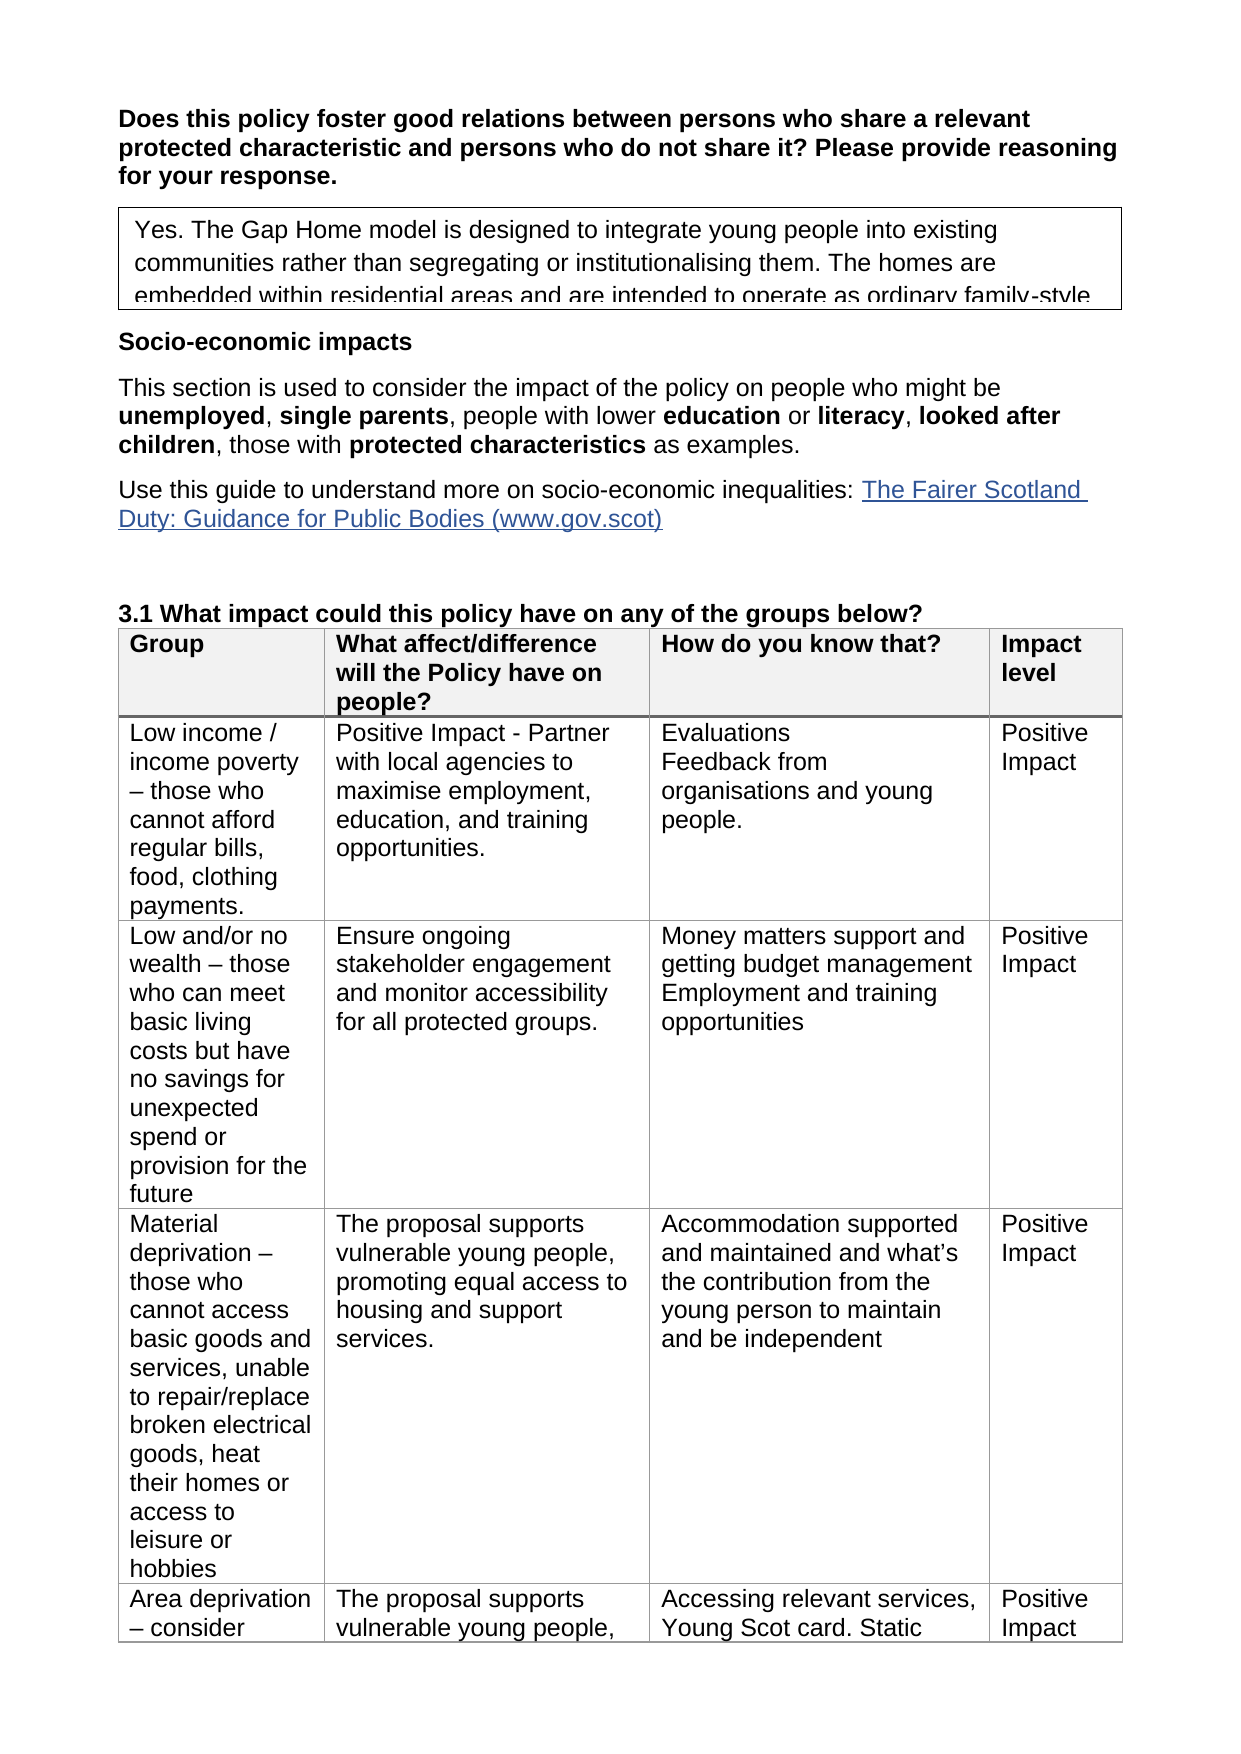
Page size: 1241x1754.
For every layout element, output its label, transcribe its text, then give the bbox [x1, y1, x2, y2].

table_cell Low income / income poverty – those who cannot afford regular bills, food, clothing payments. [119, 718, 324, 919]
text Does this policy foster good relations between persons who share a relevant protected characteristic and persons who do not share it? Please provide reasoning for your response. [118, 104, 1122, 190]
table_cell Positive Impact [990, 1209, 1122, 1583]
table_header What affect/difference will the Policy have on people? [325, 629, 649, 715]
table_cell Area deprivation – consider [119, 1584, 324, 1641]
text Socio-economic impacts [118, 327, 1122, 356]
table_header How do you know that? [650, 629, 989, 715]
text This section is used to consider the impact of the policy on people who might be unemployed, single parents, people with lower education or literacy, looked after children, those with protected characteristics as examples. [118, 372, 1122, 459]
table_cell Ensure ongoing stakeholder engagement and monitor accessibility for all protected groups. [325, 921, 649, 1208]
text Yes. The Gap Home model is designed to integrate young people into existing communities rather than segregating or institutionalising them. The homes are embedded within residential areas and are intended to operate as ordinary family‑style homes. This supports positive interaction between care-experienced young people and the wider community, helping to challenge stigma associated with care experience, vulnerability, or supported housing. [134, 215, 1106, 302]
table_cell Positive Impact - Partner with local agencies to maximise employment, education, and training opportunities. [325, 718, 649, 919]
subtitle 3.1 What impact could this policy have on any of the groups below? [118, 599, 1122, 628]
table_cell Positive Impact [990, 718, 1122, 919]
table_header Group [119, 629, 324, 715]
table_cell The proposal supports vulnerable young people, [325, 1584, 649, 1641]
table_cell Money matters support and getting budget management Employment and training opportunities [650, 921, 989, 1208]
table_cell Positive Impact [990, 921, 1122, 1208]
table_cell Accessing relevant services, Young Scot card. Static [650, 1584, 989, 1641]
table_cell The proposal supports vulnerable young people, promoting equal access to housing and support services. [325, 1209, 649, 1583]
text Use this guide to understand more on socio-economic inequalities: The Fairer Scotland Duty: Guidance for Public Bodies (www.gov.scot) [118, 475, 1122, 533]
table_cell Low and/or no wealth – those who can meet basic living costs but have no savings for unexpected spend or provision for the future [119, 921, 324, 1208]
table_cell Accommodation supported and maintained and what’s the contribution from the young person to maintain and be independent [650, 1209, 989, 1583]
table_header Impact level [990, 629, 1122, 715]
table_cell Positive Impact [990, 1584, 1122, 1641]
table_cell Material deprivation – those who cannot access basic goods and services, unable to repair/replace broken electrical goods, heat their homes or access to leisure or hobbies [119, 1209, 324, 1583]
table_cell Evaluations Feedback from organisations and young people. [650, 718, 989, 919]
